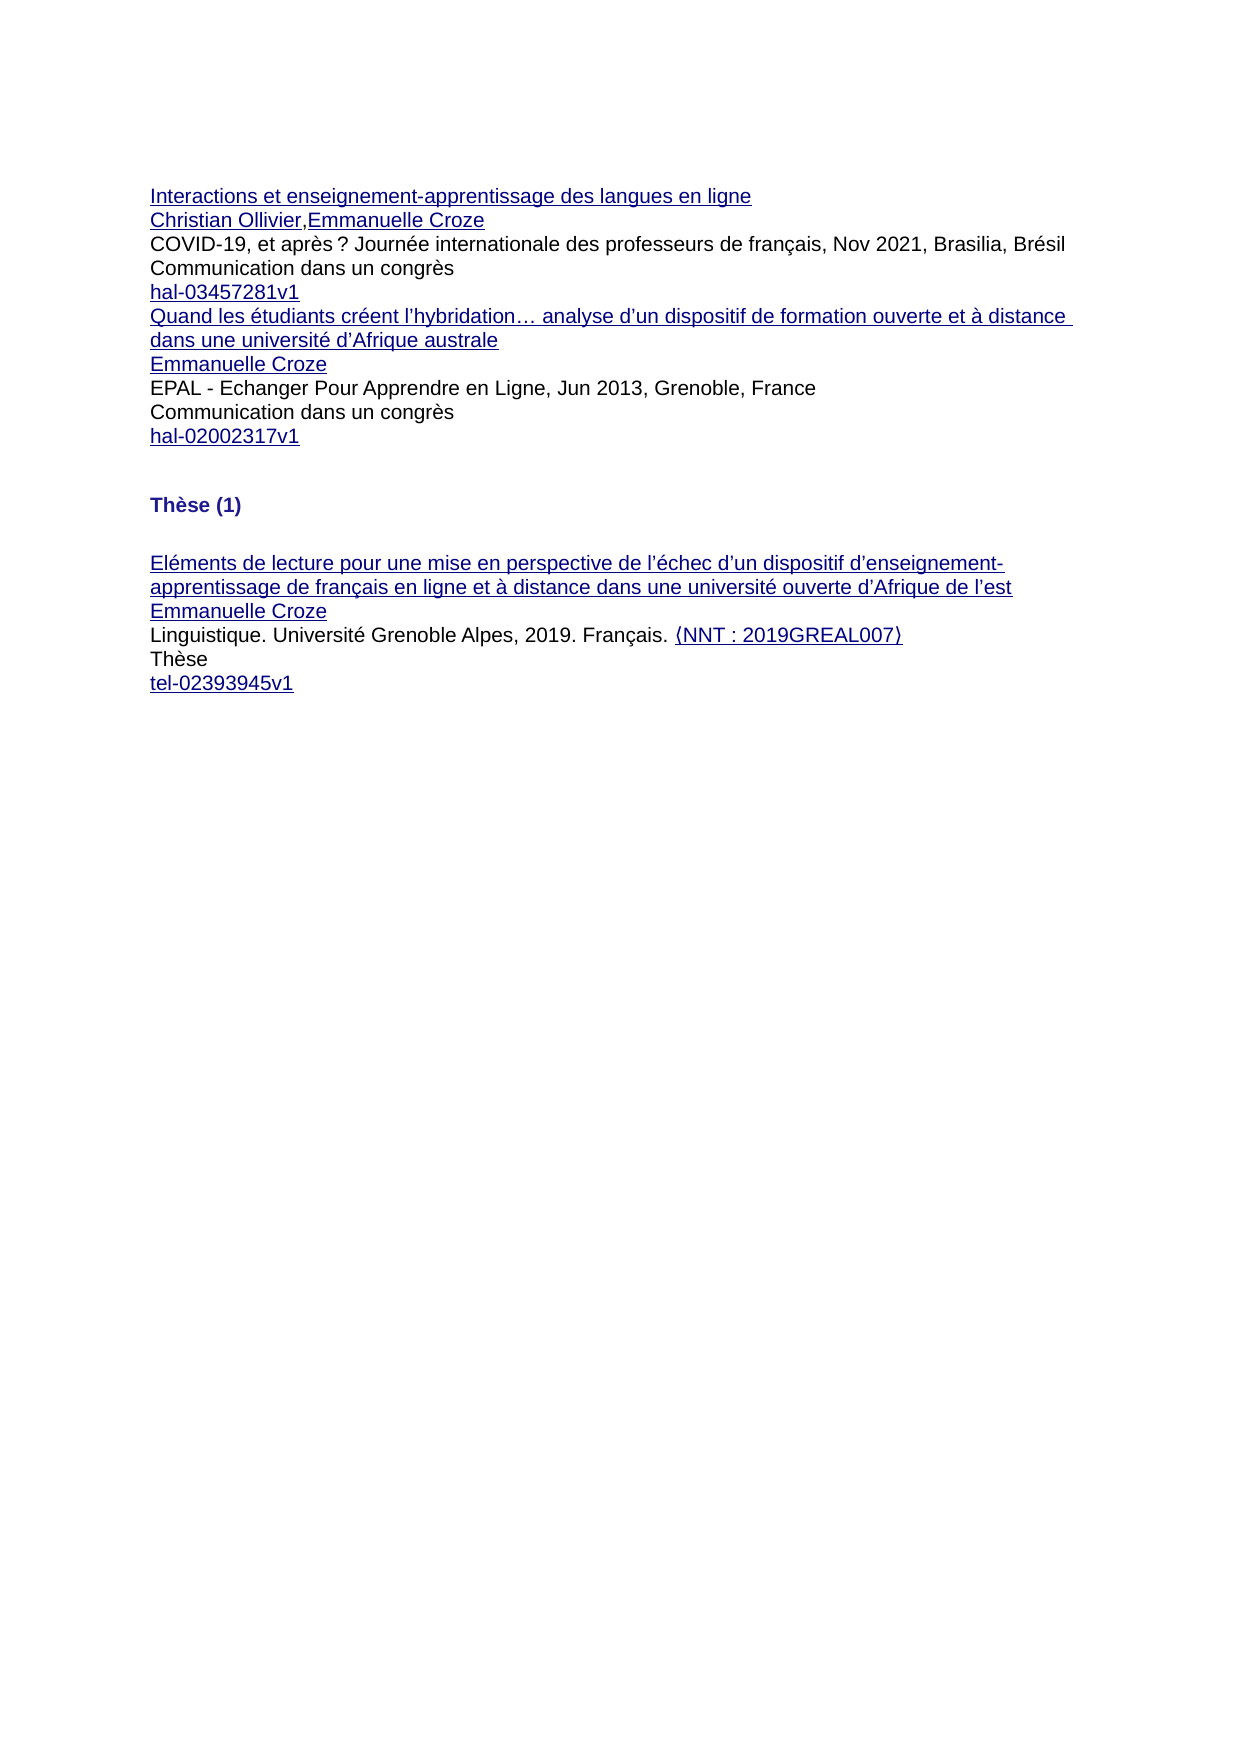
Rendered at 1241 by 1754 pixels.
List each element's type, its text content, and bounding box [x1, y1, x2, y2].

table_cell Quand les étudiants créent l’hybridation… analyse d’un dispositif de formation ouverte et à distance dans une université d’Afrique australe Emmanuelle Croze EPAL - Echanger Pour Apprendre en Ligne, Jun 2013, Grenoble, France Communication dans un congrès hal-02002317v1 [150, 304, 1090, 448]
table_header Interactions et enseignement-apprentissage des langues en ligne Christian Ollivier,Emmanuelle Croze COVID-19, et après ? Journée internationale des professeurs de français, Nov 2021, Brasilia, Brésil Communication dans un congrès hal-03457281v1 [150, 184, 1090, 304]
subtitle Thèse (1) [150, 493, 1090, 517]
table_header Eléments de lecture pour une mise en perspective de l’échec d’un dispositif d’enseignement-apprentissage de français en ligne et à distance dans une université ouverte d’Afrique de l’est Emmanuelle Croze Linguistique. Université Grenoble Alpes, 2019. Français. ⟨NNT : 2019GREAL007⟩ Thèse tel-02393945v1 [150, 551, 1090, 695]
